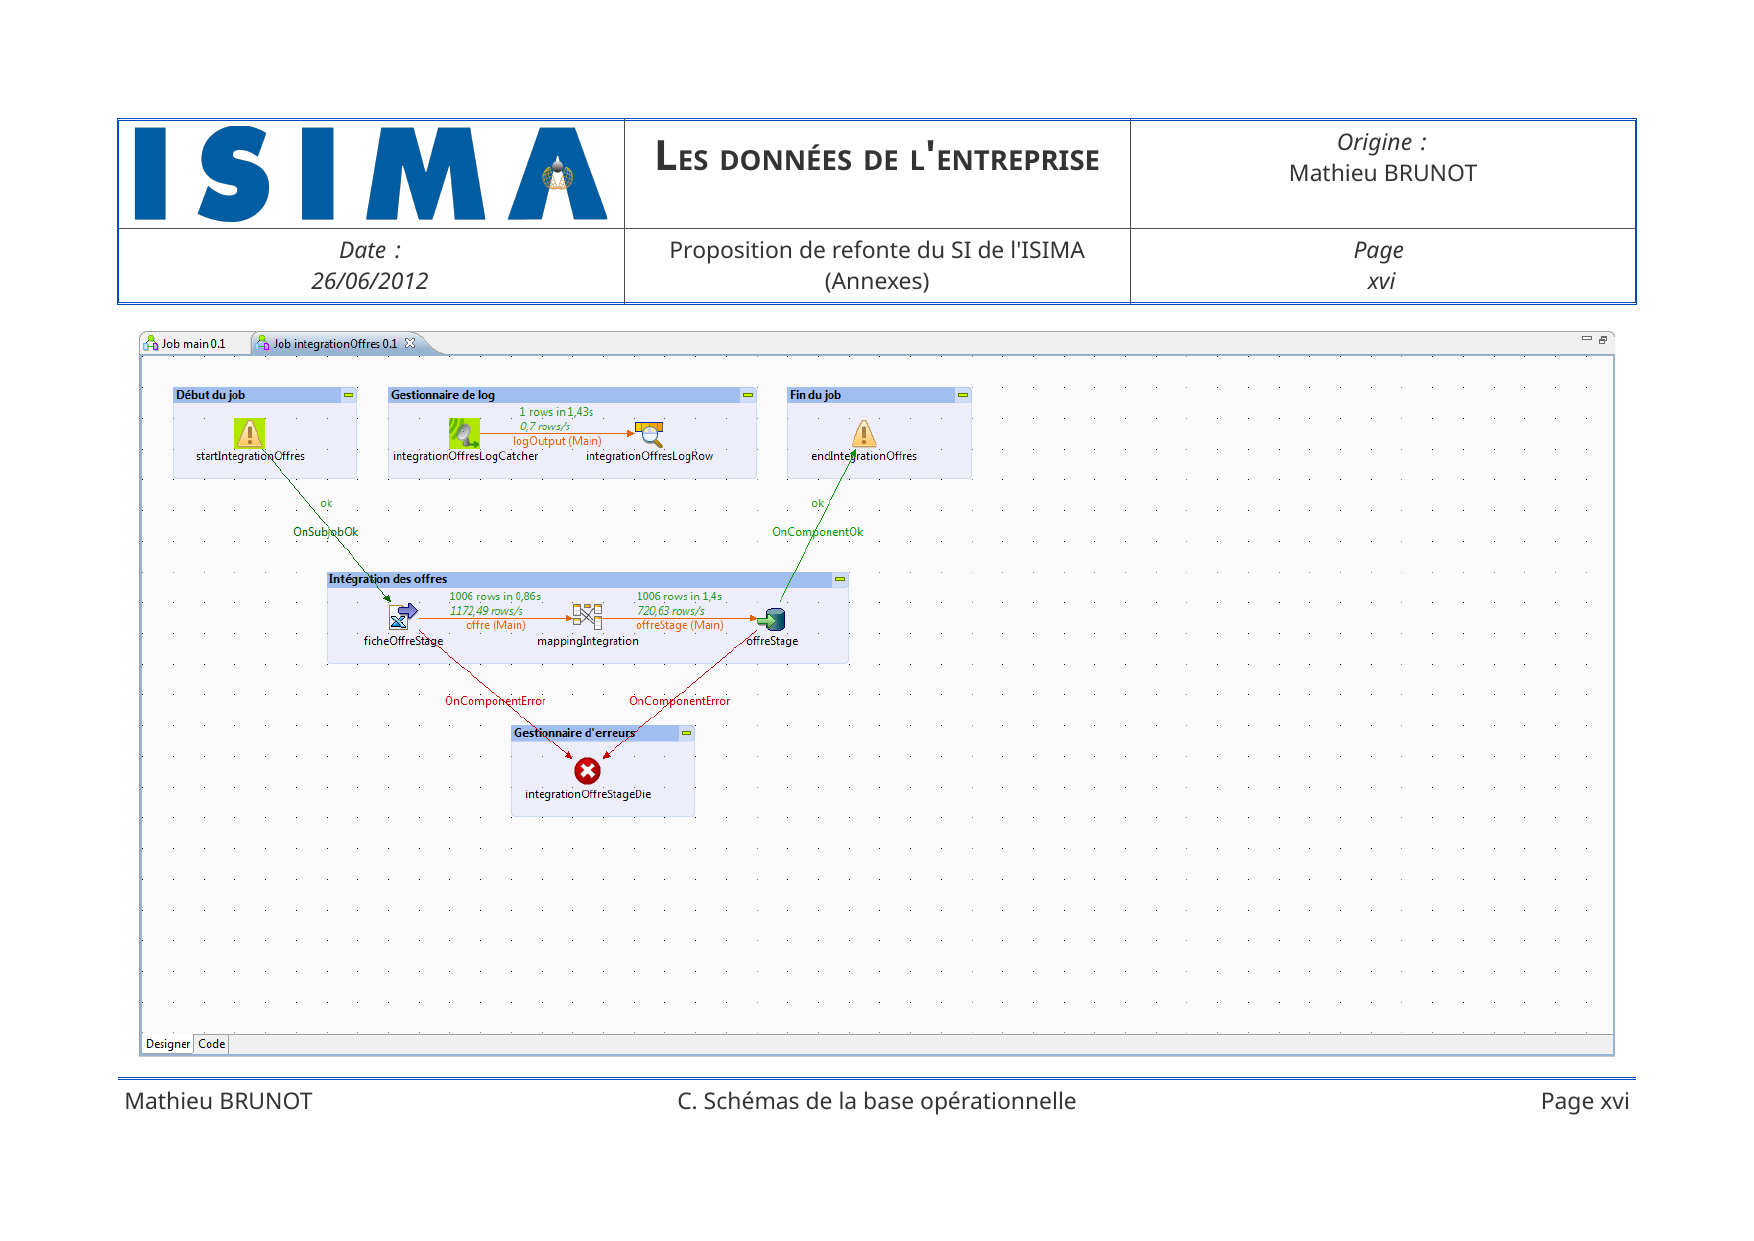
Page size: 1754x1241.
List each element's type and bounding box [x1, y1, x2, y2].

picture [134, 126, 608, 222]
picture [138, 331, 1616, 1057]
